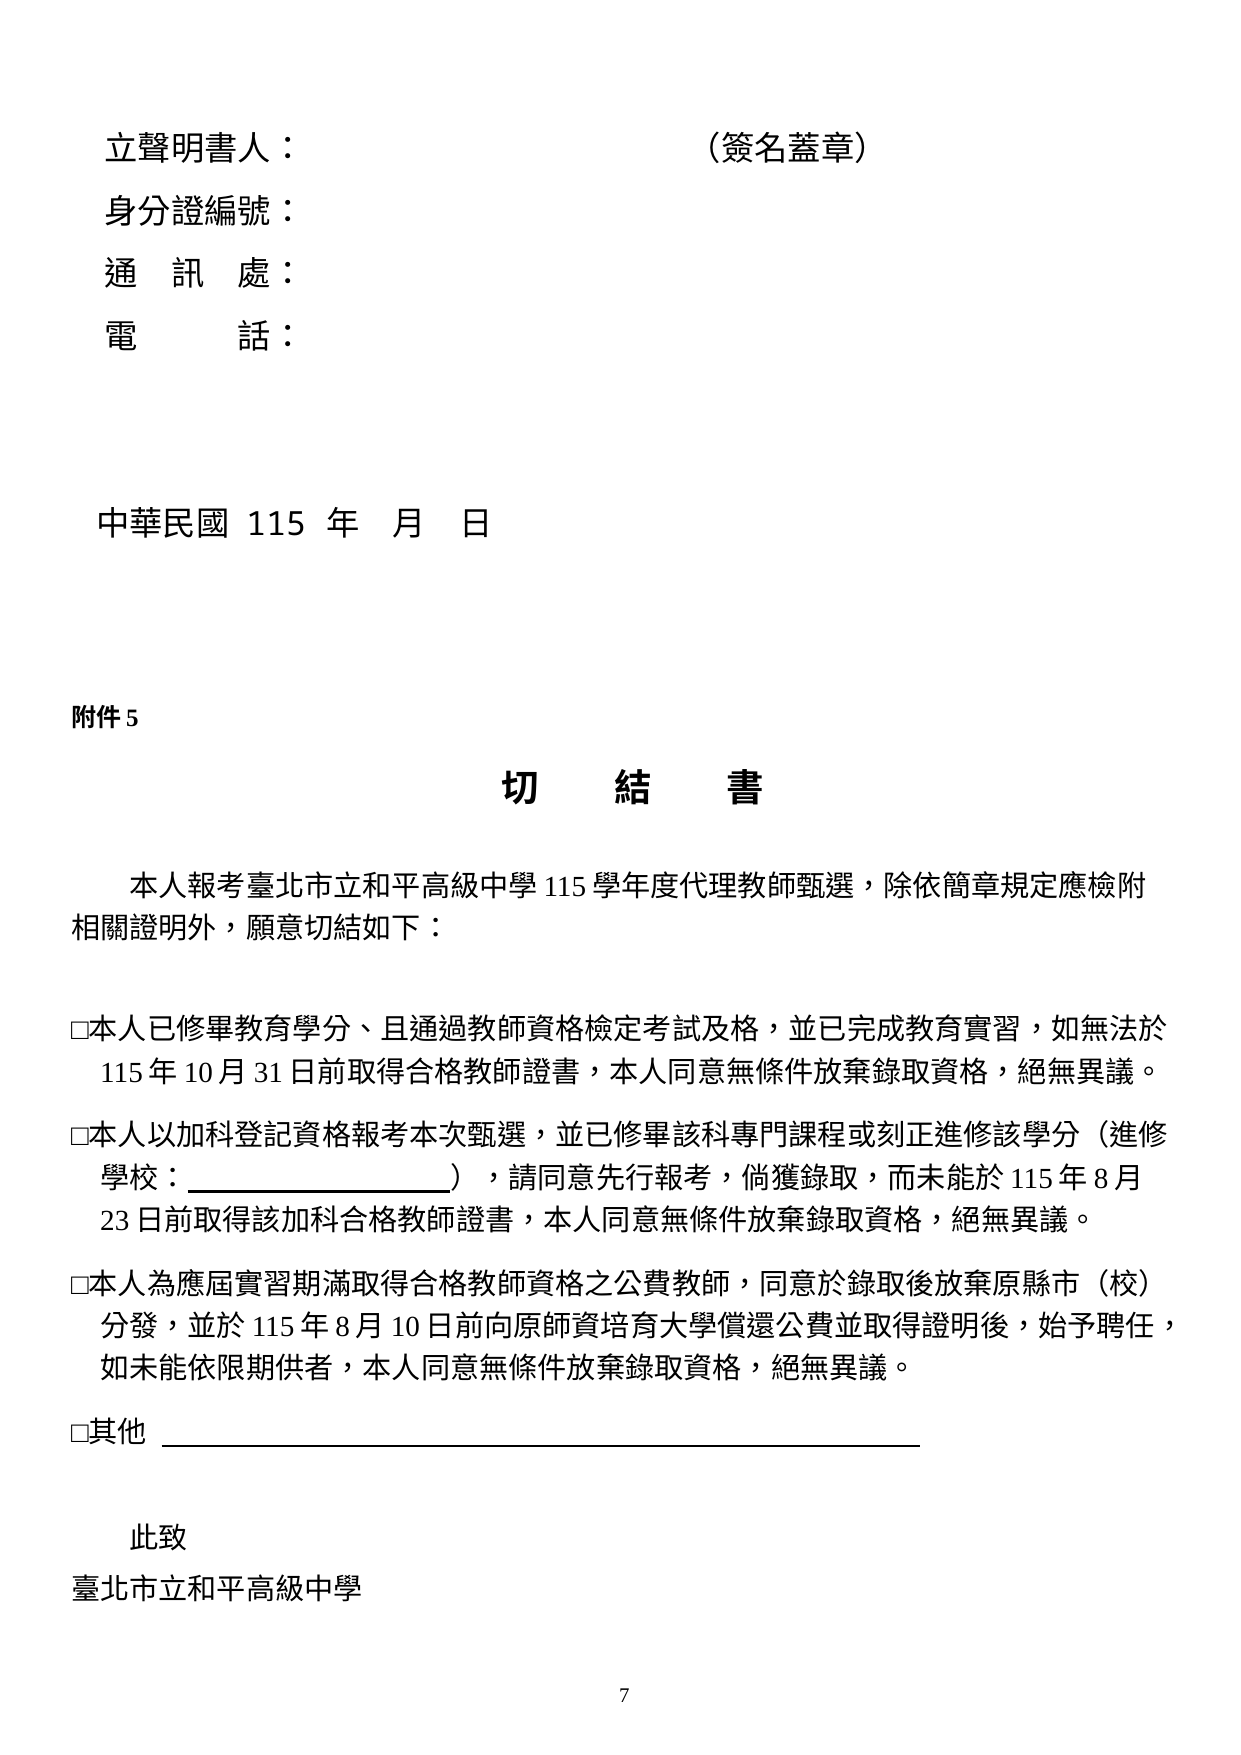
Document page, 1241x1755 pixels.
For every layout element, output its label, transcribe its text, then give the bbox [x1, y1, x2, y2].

text 本人報考臺北市立和平高級中學115學年度代理教師甄選，除依簡章規定應檢附相關證明外，願意切結如下： [71, 862, 1169, 947]
text 臺北市立和平高級中學 [71, 1566, 1169, 1608]
text 身分證編號： [71, 167, 1169, 230]
text 附件5 [71, 673, 1169, 736]
text 電 話： [71, 292, 1169, 355]
text 中華民國 115 年 月 日 [96, 480, 1169, 542]
text □本人已修畢教育學分、且通過教師資格檢定考試及格，並已完成教育實習，如無法於115年10月31日前取得合格教師證書，本人同意無條件放棄錄取資格，絕無異議。 [71, 1006, 1169, 1090]
text 通 訊 處： [71, 230, 1169, 292]
text 此致 [71, 1515, 1169, 1557]
text 立聲明書人： （簽名蓋章） [71, 105, 1169, 167]
text □本人為應屆實習期滿取得合格教師資格之公費教師，同意於錄取後放棄原縣市（校）分發，並於115年8月10日前向原師資培育大學償還公費並取得證明後，始予聘任，如未能依限期供者，本人同意無條件放棄錄取資格，絕無異議。 [71, 1260, 1169, 1387]
text □本人以加科登記資格報考本次甄選，並已修畢該科專門課程或刻正進修該學分（進修學校： ），請同意先行報考，倘獲錄取，而未能於115年8月23日前取得該加科合格教師證書，本人同意無條件放棄錄取資格，絕無異議。 [71, 1112, 1169, 1239]
text 切 結 書 [96, 757, 1169, 812]
text □其他 [71, 1409, 1169, 1451]
